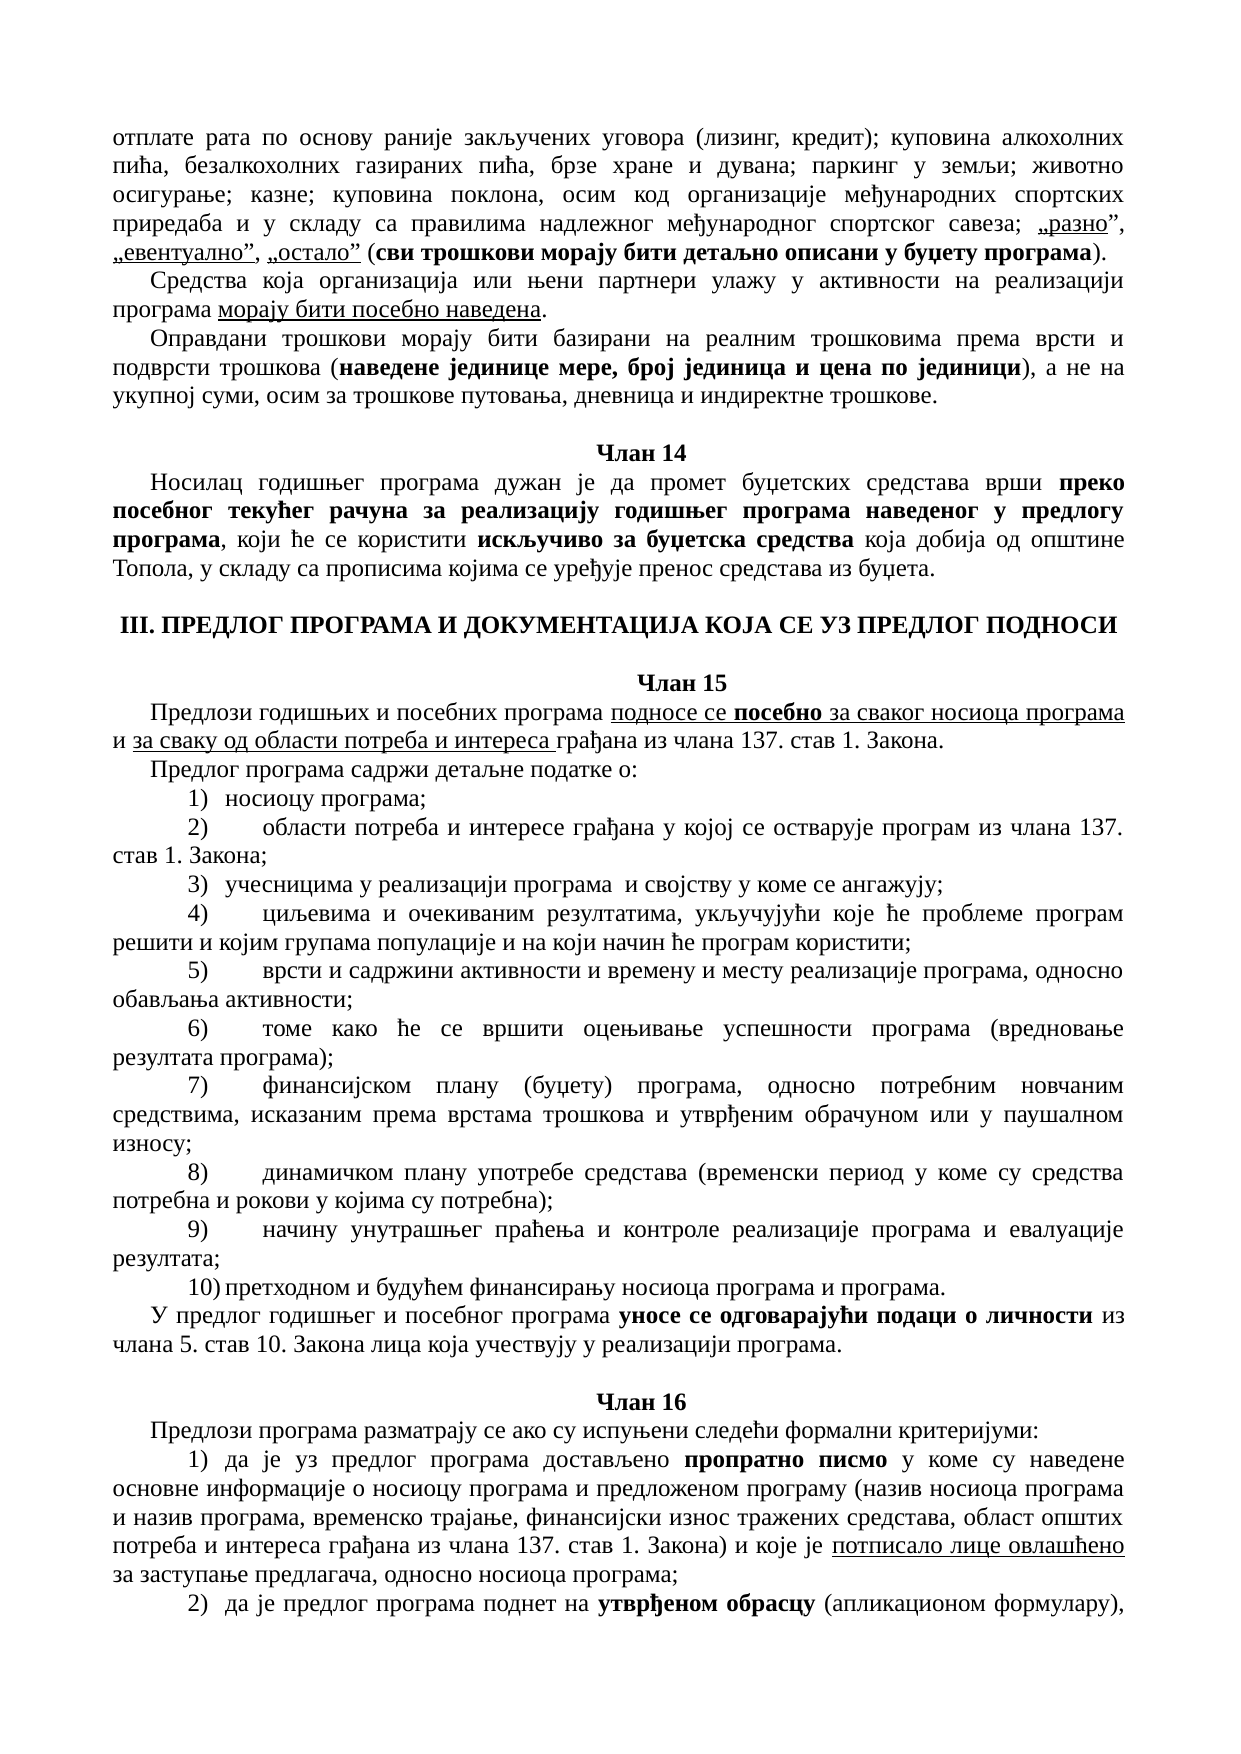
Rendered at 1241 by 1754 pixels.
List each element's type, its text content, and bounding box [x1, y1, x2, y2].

text Средства која организација или њени партнери улажу у активности на реализацији програма морају бити посебно наведена. [112, 266, 1125, 323]
list носиоцу програма; [187, 783, 1125, 812]
text III. ПРЕДЛОГ ПРОГРАМА И ДОКУМЕНТАЦИЈА КОЈА СЕ УЗ ПРЕДЛОГ ПОДНОСИ [112, 611, 1125, 639]
list томе како ће се вршити оцењивање успешности програма (вредновање резултата програма); [112, 1013, 1125, 1071]
list циљевима и очекиваним резултатима, укључујући које ће проблеме програм решити и којим групама популације и на који начин ће програм користити; [112, 898, 1125, 956]
text Члан 14 [68, 438, 1214, 467]
text отплате рата по основу раније закључених уговора (лизинг, кредит); куповина алкохолних пића, безалкохолних газираних пића, брзе хране и дувана; паркинг у земљи; животно осигурање; казне; куповина поклона, осим код организације међународних спортских приредаба и у складу са правилима надлежног међународног спортског савеза; „разно”, „евентуално”, „остало” (сви трошкови морају бити детаљно описани у буџету програма). [112, 122, 1125, 266]
text Члан 16 [68, 1387, 1214, 1416]
text Предлози програма разматрају се ако су испуњени следећи формални критеријуми: [112, 1416, 1125, 1444]
list да је предлог програма поднет на утврђеном обрасцу (апликационом формулару), [112, 1588, 1125, 1617]
list динамичком плану употребе средстава (временски период у коме су средства потребна и рокови у којима су потребна); [112, 1157, 1125, 1214]
list учесницима у реализацији програма и својству у коме се ангажују; [187, 869, 1125, 898]
list области потреба и интересе грађана у којој се остварује програм из члана 137. став 1. Закона; [112, 812, 1125, 869]
list врсти и садржини активности и времену и месту реализације програма, односно обављања активности; [112, 956, 1125, 1013]
list финансијском плану (буџету) програма, односно потребним новчаним средствима, исказаним према врстама трошкова и утврђеним обрачуном или у паушалном износу; [112, 1071, 1125, 1157]
text Предлози годишњих и посебних програма подносе се посебно за сваког носиоца програма и за сваку од области потреба и интереса грађана из члана 137. став 1. Закона. [112, 697, 1125, 754]
list да је уз предлог програма достављено пропратно писмо у коме су наведене основне информације о носиоцу програма и предложеном програму (назив носиоца програма и назив програма, временско трајање, финансијски износ тражених средстава, област општих потреба и интереса грађана из члана 137. став 1. Закона) и које је потписало лице овлашћено за заступање предлагача, односно носиоца програма; [112, 1444, 1125, 1588]
text Предлог програма садржи детаљне податке о: [112, 754, 1125, 783]
text Члан 15 [68, 668, 1214, 697]
text Носилац годишњег програма дужан је да промет буџетских средстава врши преко посебног текућег рачуна за реализацију годишњег програма наведеног у предлогу програма, који ће се користити искључиво за буџетска средства која добија од општине Топола, у складу са прописима којима се уређује пренос средстава из буџета. [112, 467, 1125, 582]
list начину унутрашњег праћења и контроле реализације програма и евалуације резултата; [112, 1214, 1125, 1272]
text У предлог годишњег и посебног програма уносе се одговарајући подаци о личности из члана 5. став 10. Закона лица која учествују у реализацији програма. [112, 1301, 1125, 1358]
list претходном и будућем финансирању носиоца програма и програма. [187, 1272, 1125, 1301]
text Оправдани трошкови морају бити базирани на реалним трошковима према врсти и подврсти трошкова (наведене јединице мере, број јединица и цена по јединици), а не на укупној суми, осим за трошкове путовања, дневница и индиректне трошкове. [112, 323, 1125, 409]
